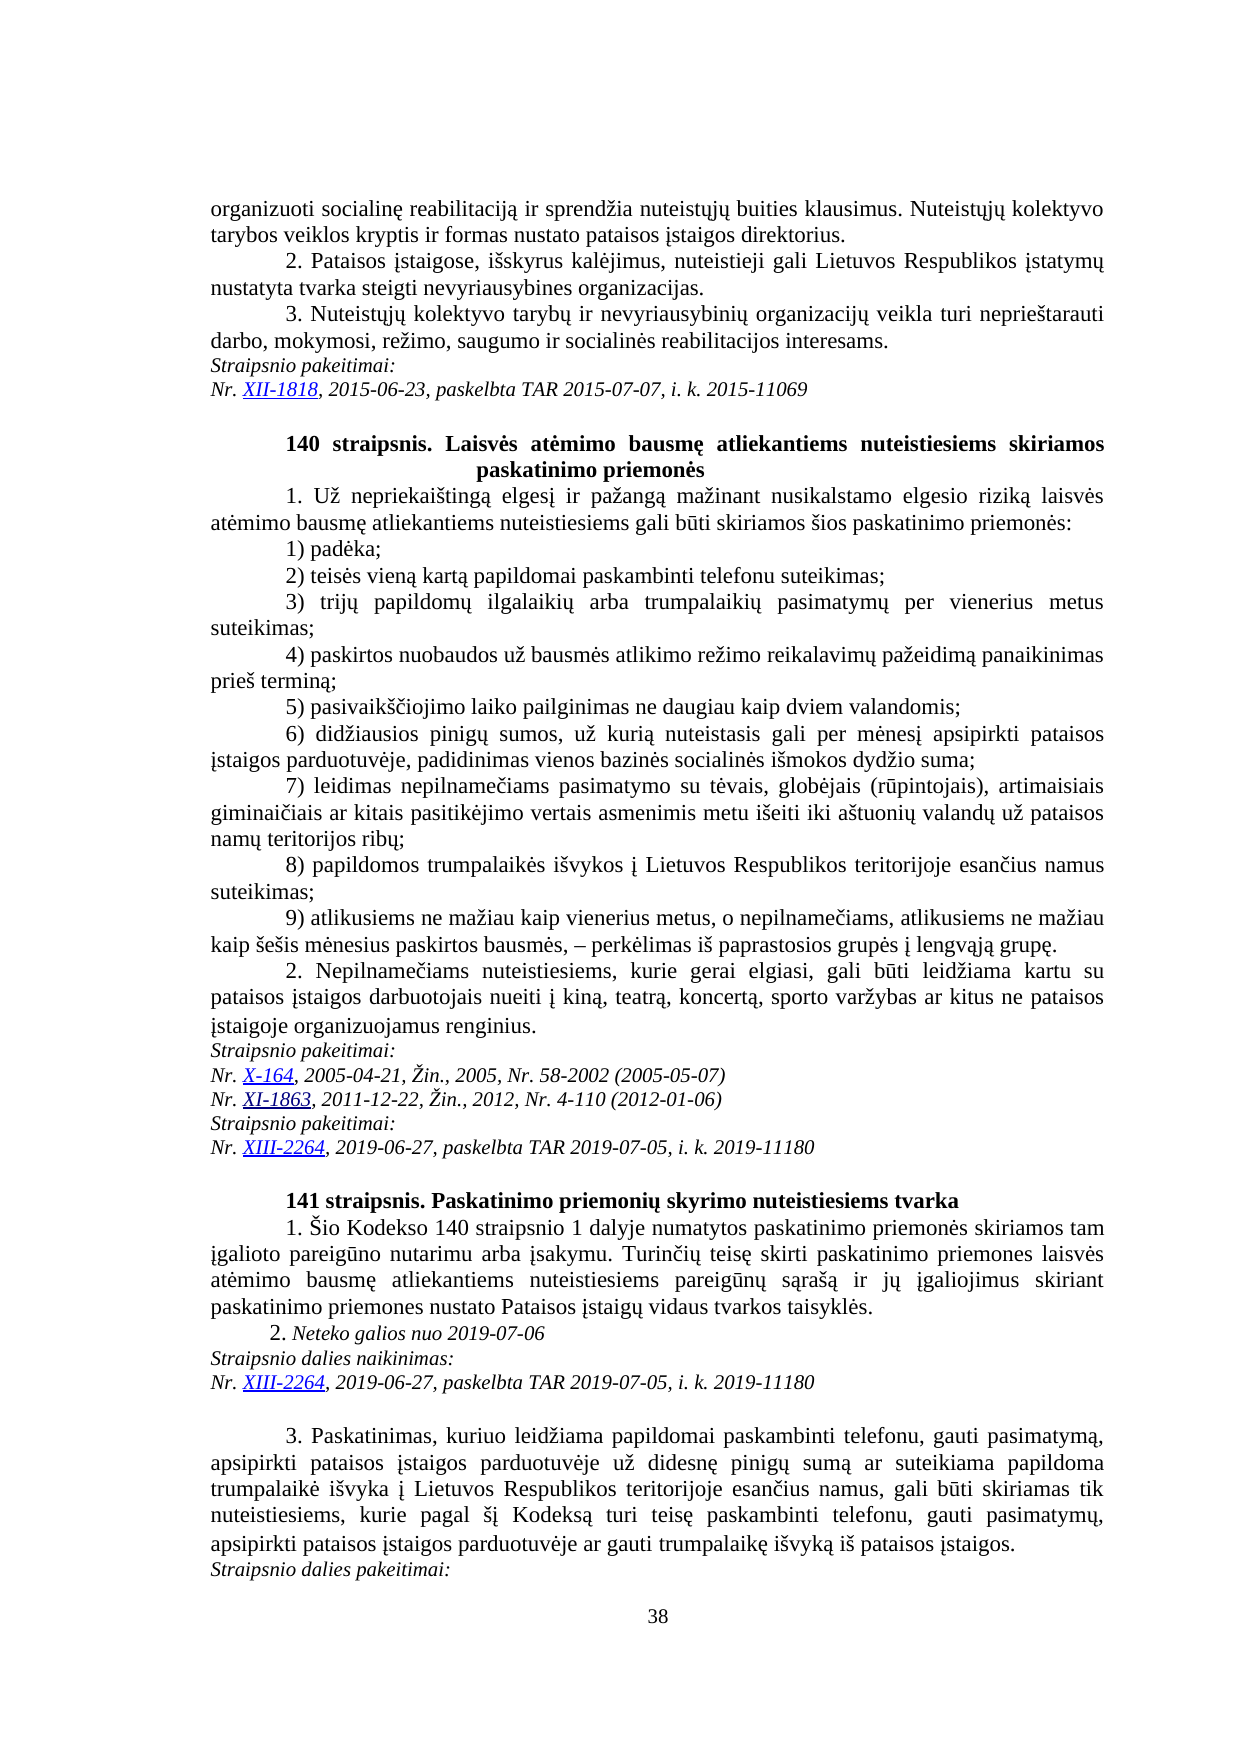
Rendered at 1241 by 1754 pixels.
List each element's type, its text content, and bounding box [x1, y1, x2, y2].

text Straipsnio pakeitimai: [210, 353, 1105, 377]
text Nr. XI-1863, 2011-12-22, Žin., 2012, Nr. 4-110 (2012-01-06) [210, 1087, 1105, 1111]
text Nr. XIII-2264, 2019-06-27, paskelbta TAR 2019-07-05, i. k. 2019-11180 [210, 1370, 1105, 1394]
text 1) padėka; [210, 535, 1105, 562]
text 141 straipsnis. Paskatinimo priemonių skyrimo nuteistiesiems tvarka [210, 1187, 1105, 1214]
text 9) atlikusiems ne mažiau kaip vienerius metus, o nepilnamečiams, atlikusiems ne mažiau kaip šešis mėnesius paskirtos bausmės, – perkėlimas iš paprastosios grupės į lengvąją grupę. [210, 904, 1105, 957]
text Straipsnio dalies naikinimas: [210, 1346, 1105, 1370]
text 3. Nuteistųjų kolektyvo tarybų ir nevyriausybinių organizacijų veikla turi neprieštarauti darbo, mokymosi, režimo, saugumo ir socialinės reabilitacijos interesams. [210, 300, 1105, 353]
text 2) teisės vieną kartą papildomai paskambinti telefonu suteikimas; [210, 562, 1105, 588]
text 4) paskirtos nuobaudos už bausmės atlikimo režimo reikalavimų pažeidimą panaikinimas prieš terminą; [210, 641, 1105, 693]
text Straipsnio pakeitimai: [210, 1038, 1105, 1062]
text 1. Už nepriekaištingą elgesį ir pažangą mažinant nusikalstamo elgesio riziką laisvės atėmimo bausmę atliekantiems nuteistiesiems gali būti skiriamos šios paskatinimo priemonės: [210, 483, 1105, 535]
text 3) trijų papildomų ilgalaikių arba trumpalaikių pasimatymų per vienerius metus suteikimas; [210, 588, 1105, 641]
text organizuoti socialinę reabilitaciją ir sprendžia nuteistųjų buities klausimus. Nuteistųjų kolektyvo tarybos veiklos kryptis ir formas nustato pataisos įstaigos direktorius. [210, 195, 1105, 248]
text 8) papildomos trumpalaikės išvykos į Lietuvos Respublikos teritorijoje esančius namus suteikimas; [210, 852, 1105, 904]
text 140 straipsnis. Laisvės atėmimo bausmę atliekantiems nuteistiesiems skiriamos paskatinimo priemonės [285, 430, 1105, 483]
text 2. Nepilnamečiams nuteistiesiems, kurie gerai elgiasi, gali būti leidžiama kartu su pataisos įstaigos darbuotojais nueiti į kiną, teatrą, koncertą, sporto varžybas ar kitus ne pataisos įstaigoje organizuojamus renginius. [210, 957, 1105, 1038]
text 1. Šio Kodekso 140 straipsnio 1 dalyje numatytos paskatinimo priemonės skiriamos tam įgalioto pareigūno nutarimu arba įsakymu. Turinčių teisę skirti paskatinimo priemones laisvės atėmimo bausmę atliekantiems nuteistiesiems pareigūnų sąrašą ir jų įgaliojimus skiriant paskatinimo priemones nustato Pataisos įstaigų vidaus tvarkos taisyklės. [210, 1214, 1105, 1319]
text 6) didžiausios pinigų sumos, už kurią nuteistasis gali per mėnesį apsipirkti pataisos įstaigos parduotuvėje, padidinimas vienos bazinės socialinės išmokos dydžio suma; [210, 720, 1105, 772]
text 2. Pataisos įstaigose, išskyrus kalėjimus, nuteistieji gali Lietuvos Respublikos įstatymų nustatyta tvarka steigti nevyriausybines organizacijas. [210, 248, 1105, 300]
text 5) pasivaikščiojimo laiko pailginimas ne daugiau kaip dviem valandomis; [210, 693, 1105, 720]
text Nr. X-164, 2005-04-21, Žin., 2005, Nr. 58-2002 (2005-05-07) [210, 1062, 1105, 1087]
text Straipsnio dalies pakeitimai: [210, 1557, 1105, 1581]
text 3. Paskatinimas, kuriuo leidžiama papildomai paskambinti telefonu, gauti pasimatymą, apsipirkti pataisos įstaigos parduotuvėje už didesnę pinigų sumą ar suteikiama papildoma trumpalaikė išvyka į Lietuvos Respublikos teritorijoje esančius namus, gali būti skiriamas tik nuteistiesiems, kurie pagal šį Kodeksą turi teisę paskambinti telefonu, gauti pasimatymų, apsipirkti pataisos įstaigos parduotuvėje ar gauti trumpalaikę išvyką iš pataisos įstaigos. [210, 1422, 1105, 1557]
text Straipsnio pakeitimai: [210, 1111, 1105, 1135]
text Nr. XII-1818, 2015-06-23, paskelbta TAR 2015-07-07, i. k. 2015-11069 [210, 377, 1105, 401]
text 2. Neteko galios nuo 2019-07-06 [210, 1319, 1105, 1346]
text 7) leidimas nepilnamečiams pasimatymo su tėvais, globėjais (rūpintojais), artimaisiais giminaičiais ar kitais pasitikėjimo vertais asmenimis metu išeiti iki aštuonių valandų už pataisos namų teritorijos ribų; [210, 772, 1105, 852]
text Nr. XIII-2264, 2019-06-27, paskelbta TAR 2019-07-05, i. k. 2019-11180 [210, 1135, 1105, 1159]
